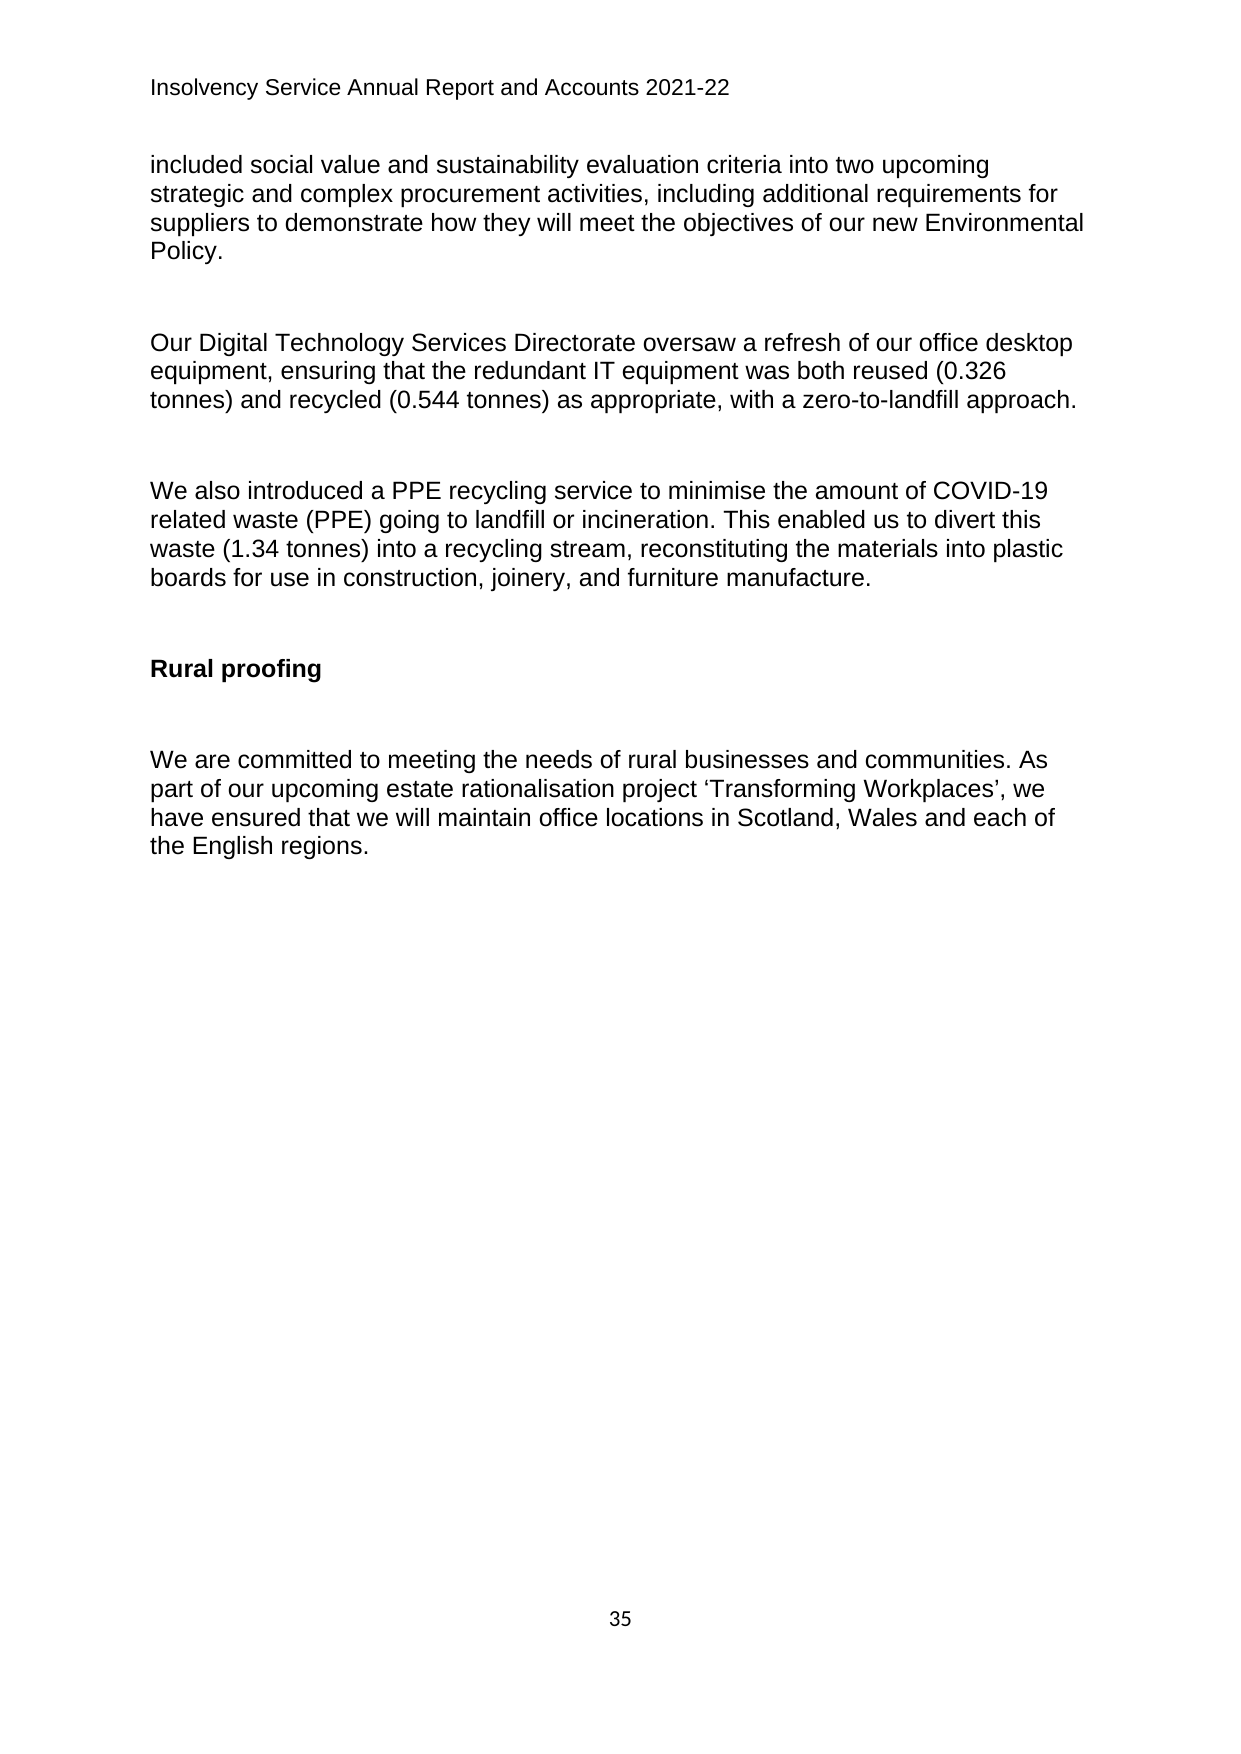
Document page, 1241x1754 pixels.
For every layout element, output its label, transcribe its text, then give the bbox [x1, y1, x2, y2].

text We are committed to meeting the needs of rural businesses and communities. As part of our upcoming estate rationalisation project ‘Transforming Workplaces’, we have ensured that we will maintain office locations in Scotland, Wales and each of the English regions. [150, 745, 1090, 860]
text included social value and sustainability evaluation criteria into two upcoming strategic and complex procurement activities, including additional requirements for suppliers to demonstrate how they will meet the objectives of our new Environmental Policy. [150, 150, 1090, 265]
text Rural proofing [150, 654, 1090, 682]
text Our Digital Technology Services Directorate oversaw a refresh of our office desktop equipment, ensuring that the redundant IT equipment was both reused (0.326 tonnes) and recycled (0.544 tonnes) as appropriate, with a zero-to-landfill approach. [150, 327, 1090, 414]
text We also introduced a PPE recycling service to minimise the amount of COVID-19 related waste (PPE) going to landfill or incineration. This enabled us to divert this waste (1.34 tonnes) into a recycling stream, reconstituting the materials into plastic boards for use in construction, joinery, and furniture manufacture. [150, 476, 1090, 591]
